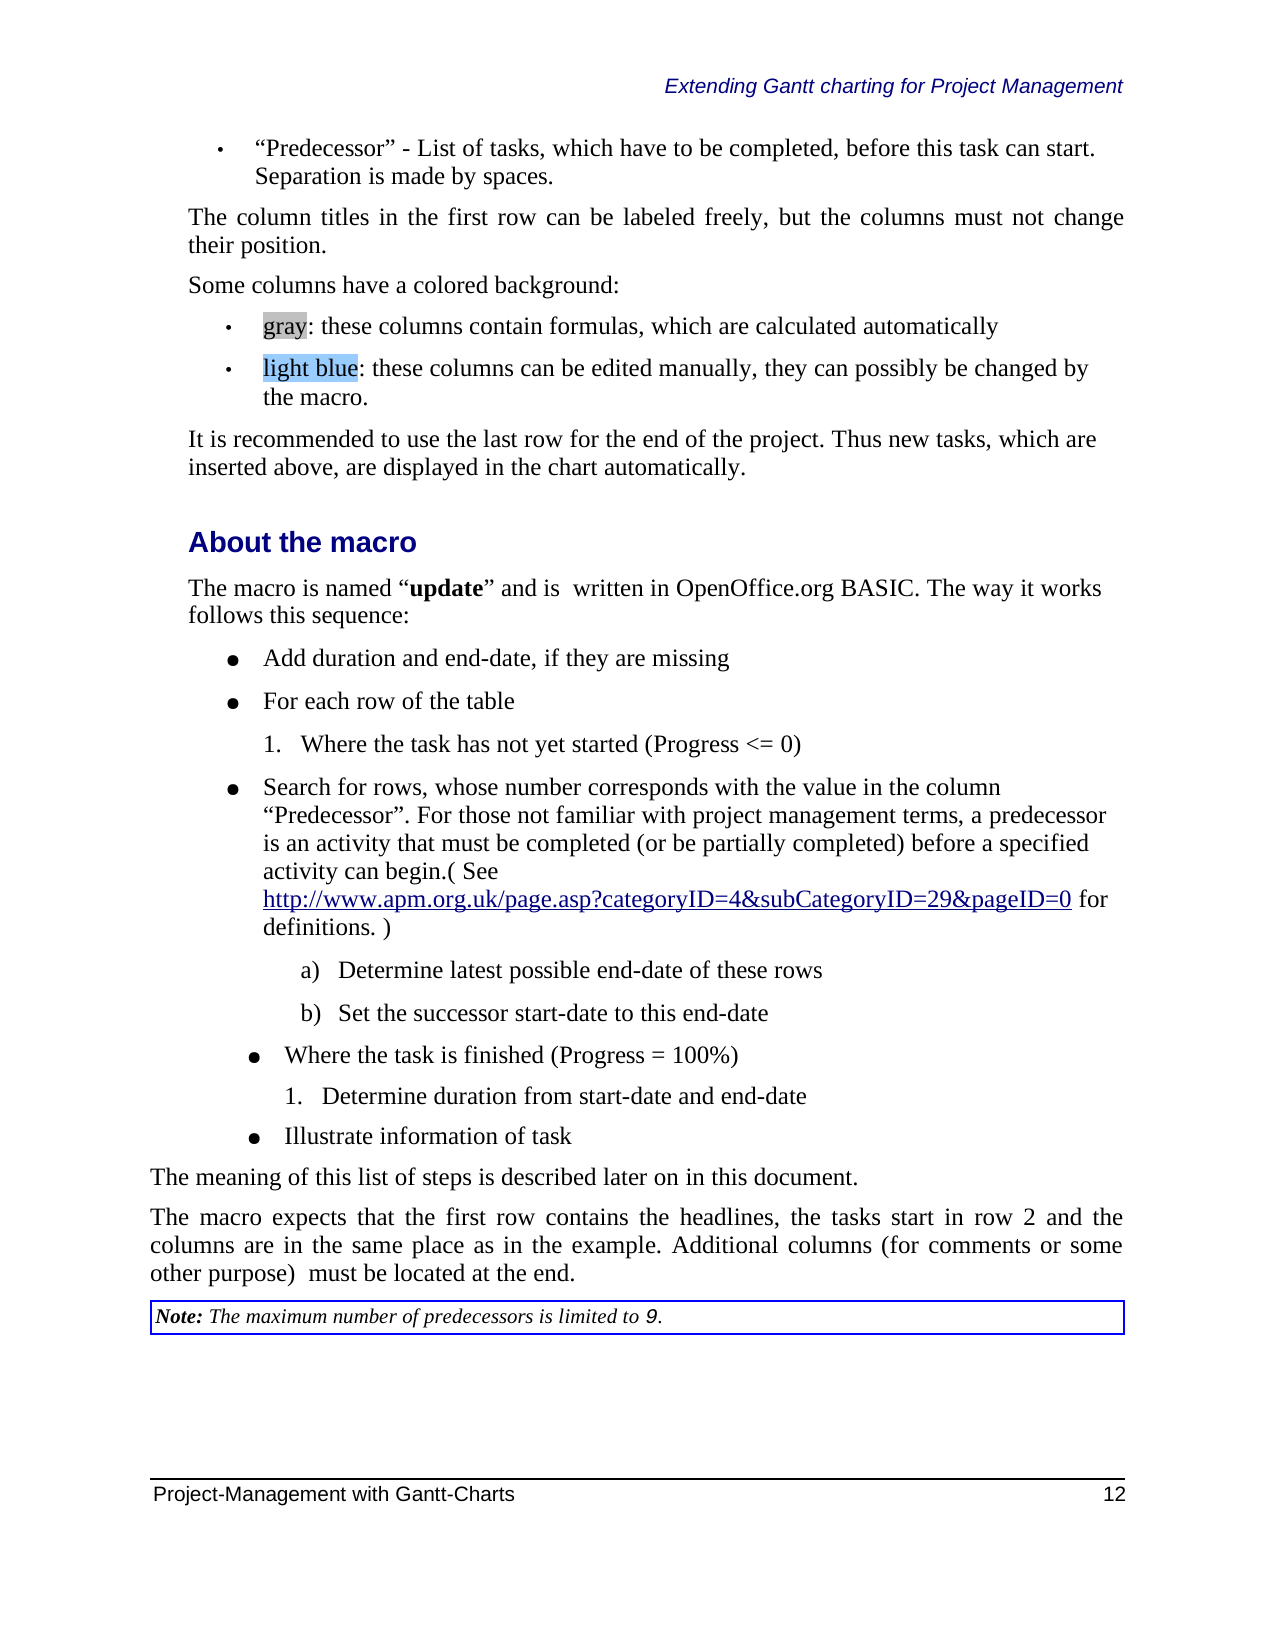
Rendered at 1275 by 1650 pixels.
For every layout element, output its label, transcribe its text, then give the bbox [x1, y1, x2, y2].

list Illustrate information of task [217, 1122, 1125, 1150]
list Set the successor start-date to this end-date [300, 998, 1125, 1026]
list Add duration and end-date, if they are missing [225, 644, 1125, 672]
list Determine duration from start-date and end-date [254, 1082, 1125, 1110]
text The meaning of this list of steps is described later on in this document. [150, 1163, 1125, 1191]
text The column titles in the first row can be labeled freely, but the columns must not change their position. [188, 202, 1125, 258]
list Where the task has not yet started (Progress <= 0) [263, 730, 1125, 758]
list For each row of the table [225, 687, 1125, 715]
text It is recommended to use the last row for the end of the project. Thus new tasks, which are inserted above, are displayed in the chart automatically. [188, 425, 1125, 481]
text Note: The maximum number of predecessors is limited to 9. [152, 1302, 1123, 1333]
text The macro expects that the first row contains the headlines, the tasks start in row 2 and the columns are in the same place as in the example. Additional columns (for comments or some other purpose) must be located at the end. [150, 1203, 1125, 1287]
list Where the task is finished (Progress = 100%) [217, 1041, 1125, 1069]
list Search for rows, whose number corresponds with the value in the column “Predecessor”. For those not familiar with project management terms, a predecessor is an activity that must be completed (or be partially completed) before a specified activity can begin.( See http://www.apm.org.uk/page.asp?categoryID=4&subCategoryID=29&pageID=0 for definitions. ) [225, 773, 1125, 941]
text Some columns have a colored background: [188, 271, 1125, 299]
list “Predecessor” - List of tasks, which have to be completed, before this task can start. Separation is made by spaces. [187, 134, 1125, 190]
list light blue: these columns can be edited manually, they can possibly be changed by the macro. [225, 354, 1125, 410]
text The macro is named “update” and is written in OpenOffice.org BASIC. The way it works follows this sequence: [188, 573, 1125, 629]
list Determine latest possible end-date of these rows [300, 956, 1125, 984]
subtitle About the macro [188, 526, 1125, 559]
list gray: these columns contain formulas, which are calculated automatically [225, 312, 1125, 339]
